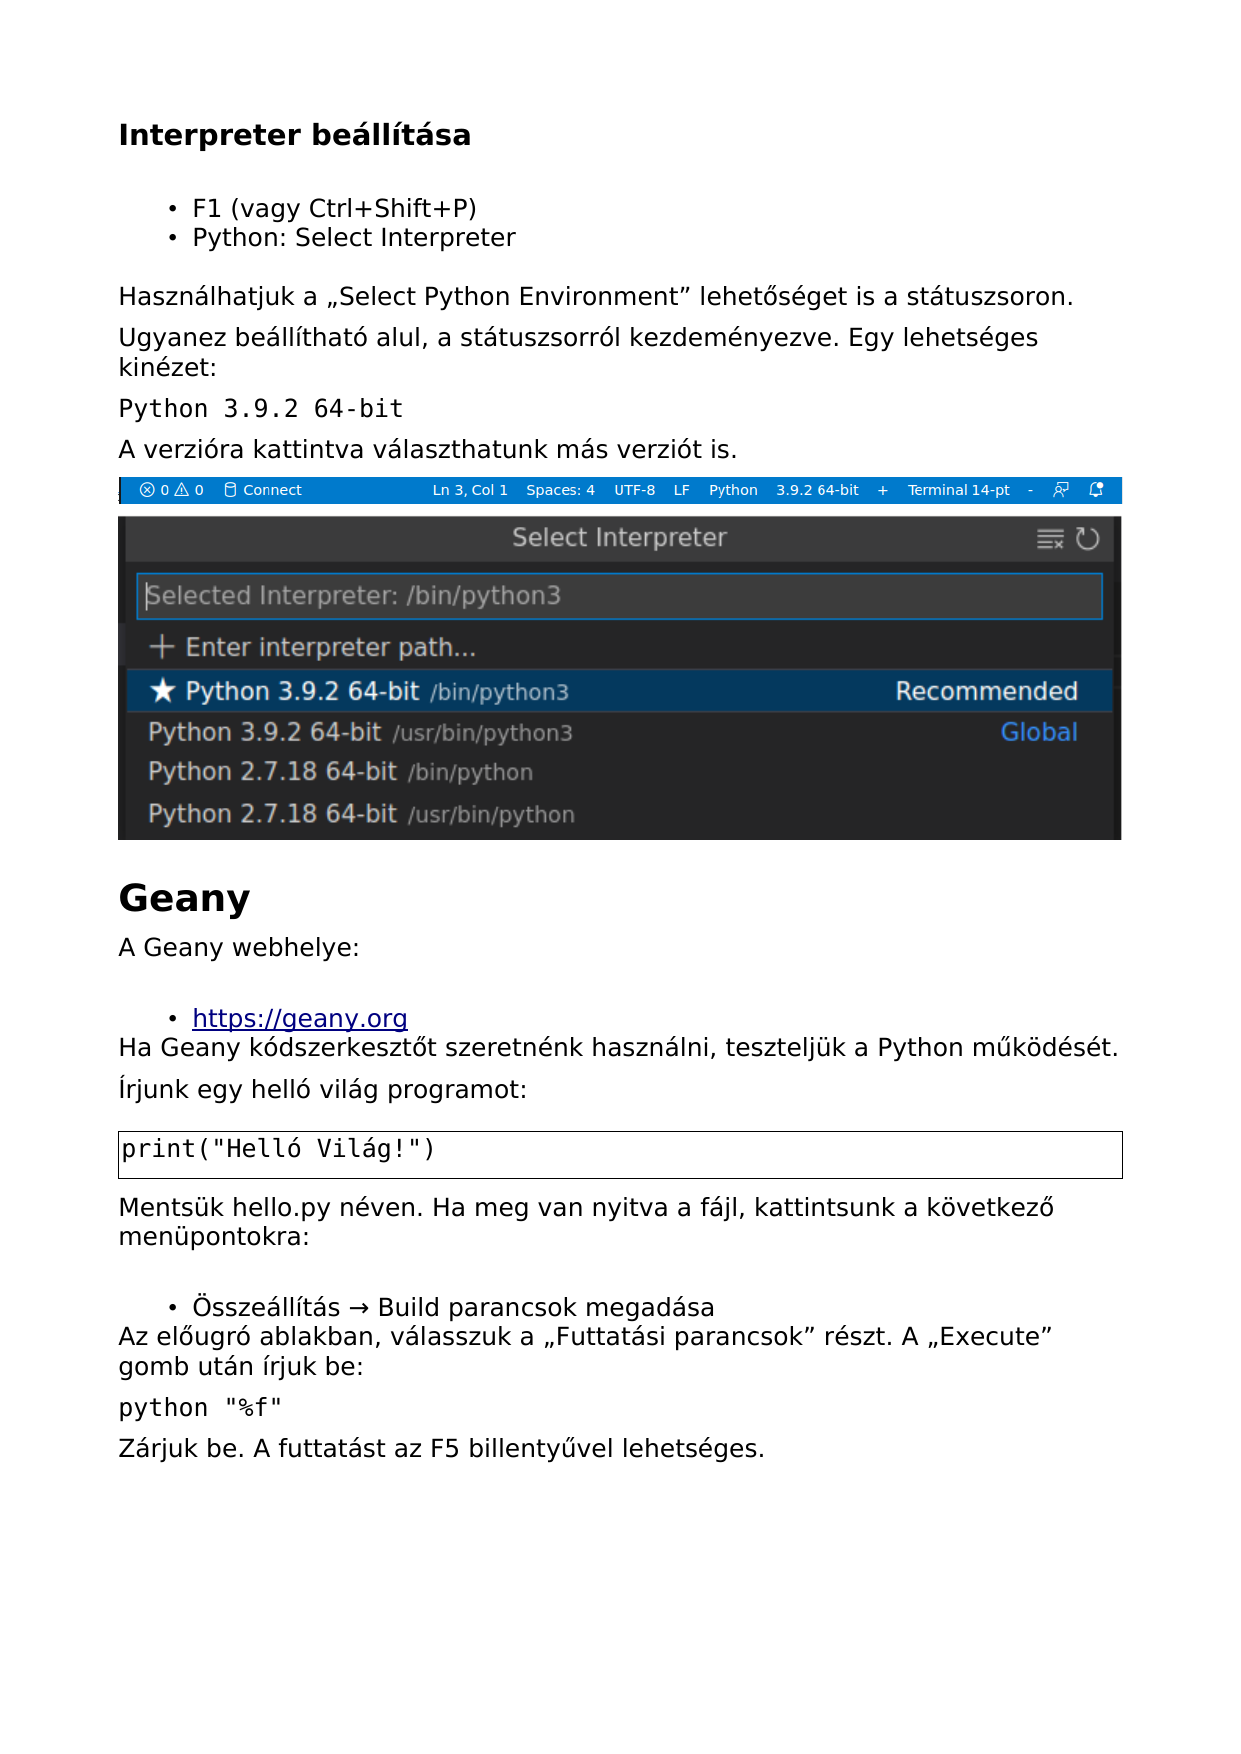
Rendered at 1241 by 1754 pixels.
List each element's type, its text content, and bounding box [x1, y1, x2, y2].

list https://geany.org [177, 1004, 1122, 1033]
list Python: Select Interpreter [177, 223, 1122, 252]
text Az előugró ablakban, válasszuk a „Futtatási parancsok” részt. A „Execute” gomb után írjuk be: [118, 1323, 1122, 1381]
text Használhatjuk a „Select Python Environment” lehetőséget is a státuszsoron. [118, 282, 1122, 311]
text Ugyanez beállítható alul, a státuszsorról kezdeményezve. Egy lehetséges kinézet: [118, 323, 1122, 382]
text Mentsük hello.py néven. Ha meg van nyitva a fájl, kattintsunk a következő menüpontokra: [118, 1193, 1122, 1251]
text Python 3.9.2 64-bit [118, 394, 1122, 423]
text Írjunk egy helló világ programot: [118, 1075, 1122, 1104]
list F1 (vagy Ctrl+Shift+P) [177, 194, 1122, 223]
text Zárjuk be. A futtatást az F5 billentyűvel lehetséges. [118, 1434, 1122, 1463]
subtitle Interpreter beállítása [118, 118, 1122, 152]
picture [118, 515, 1122, 840]
text A verzióra kattintva választhatunk más verziót is. [118, 435, 1122, 464]
text A Geany webhelye: [118, 933, 1122, 962]
text Ha Geany kódszerkesztőt szeretnénk használni, teszteljük a Python működését. [118, 1033, 1122, 1062]
list Összeállítás → Build parancsok megadása [177, 1293, 1122, 1323]
table_header print("Helló Világ!") [119, 1132, 1122, 1178]
picture [118, 477, 1123, 504]
text python "%f" [118, 1393, 1122, 1423]
subtitle Geany [118, 877, 1122, 920]
